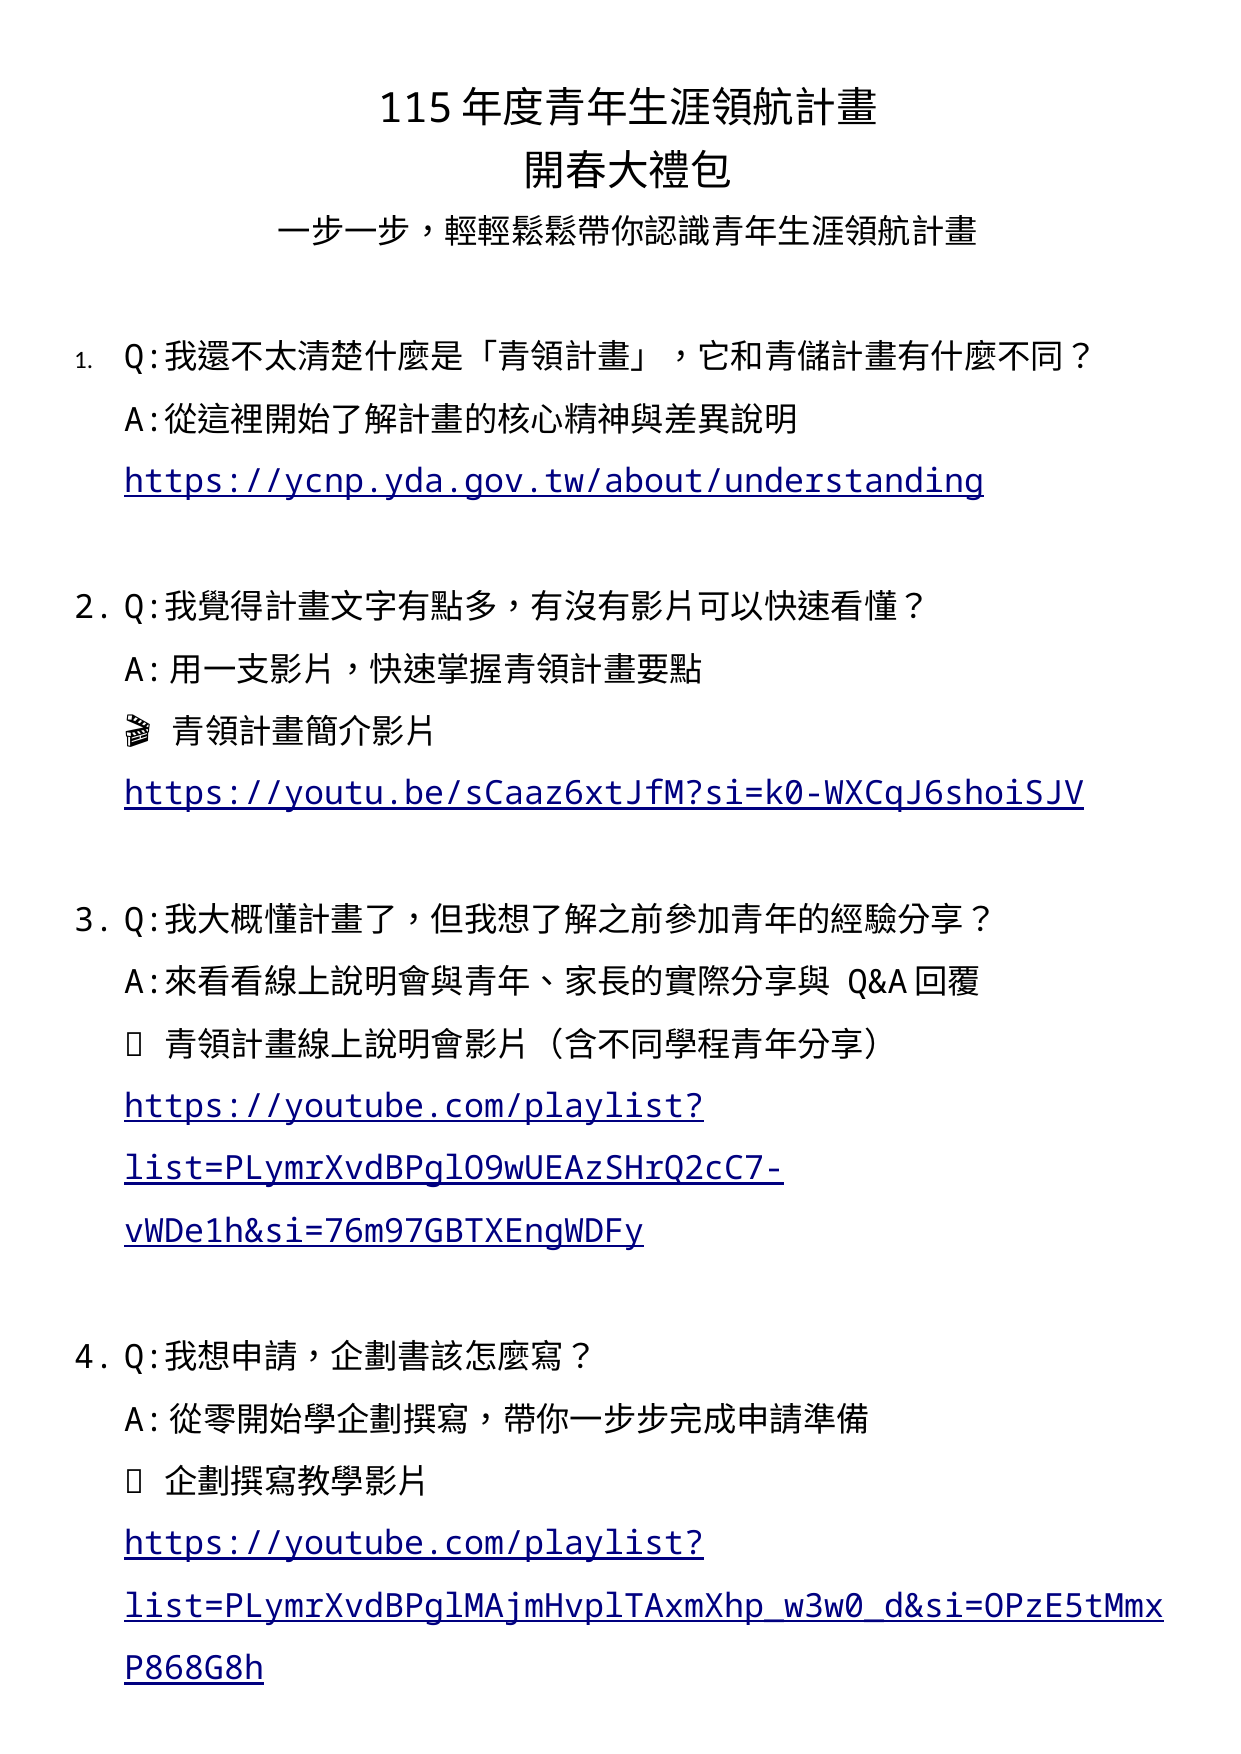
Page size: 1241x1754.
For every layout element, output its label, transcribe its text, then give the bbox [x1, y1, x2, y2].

subtitle 🎬 青領計畫簡介影片 https://youtu.be/sCaaz6xtJfM?si=k0-WXCqJ6shoiSJV [124, 688, 1181, 813]
list Q:我覺得計畫文字有點多，有沒有影片可以快速看懂？ [74, 563, 1181, 625]
subtitle 115年度青年生涯領航計畫 開春大禮包 一步一步，輕輕鬆鬆帶你認識青年生涯領航計畫 [74, 63, 1181, 250]
subtitle 🎥 青領計畫線上說明會影片（含不同學程青年分享） https://youtube.com/playlist?list=PLymrXvdBPglO9wUEAzSHrQ2cC7-vWDe1h&si=76m97GBTXEngWDFy [124, 1000, 1181, 1250]
subtitle A: 從零開始學企劃撰寫，帶你一步步完成申請準備 [124, 1375, 1181, 1438]
subtitle 📘 企劃撰寫教學影片 https://youtube.com/playlist?list=PLymrXvdBPglMAjmHvplTAxmXhp_w3w0_d&si=OPzE5tMmxP868G8h [124, 1438, 1181, 1688]
subtitle A: 用一支影片，快速掌握青領計畫要點 [124, 625, 1181, 688]
list Q:我想申請，企劃書該怎麼寫？ [74, 1313, 1181, 1375]
subtitle A:來看看線上說明會與青年、家長的實際分享與 Q&A回覆 [124, 938, 1181, 1000]
list Q:我還不太清楚什麼是「青領計畫」，它和青儲計畫有什麼不同？ A:從這裡開始了解計畫的核心精神與差異說明 https://ycnp.yda.gov.tw/about/understanding [74, 313, 1181, 500]
list Q:我大概懂計畫了，但我想了解之前參加青年的經驗分享？ [74, 875, 1181, 938]
